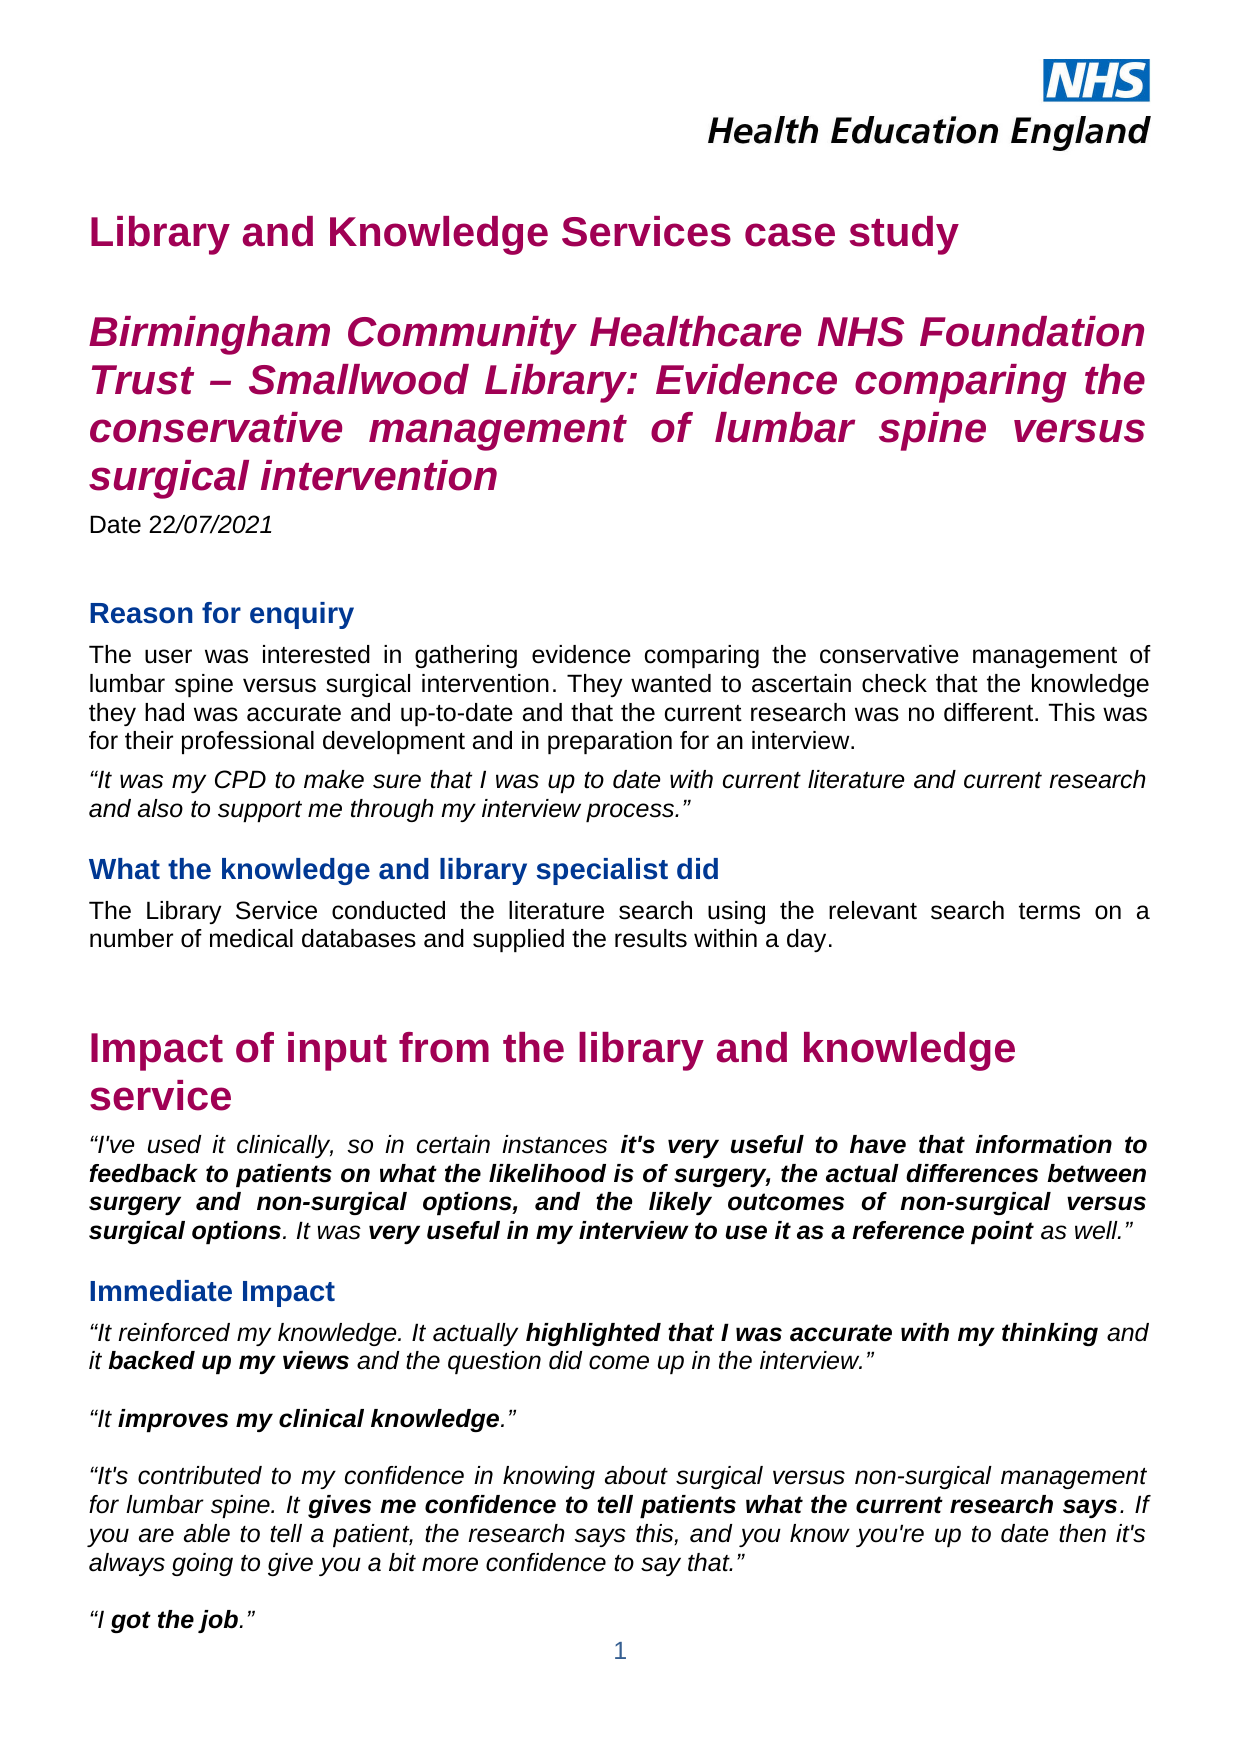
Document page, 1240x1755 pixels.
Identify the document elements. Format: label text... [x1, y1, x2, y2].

text “It was my CPD to make sure that I was up to date with current literature and current research and also to support me through my interview process.” [89, 765, 1151, 823]
subtitle Impact of input from the library and knowledge service [89, 1023, 1151, 1119]
subtitle Reason for enquiry [89, 596, 1151, 629]
text Date 22/07/2021 [89, 510, 1151, 538]
subtitle Birmingham Community Healthcare NHS Foundation Trust – Smallwood Library: Evidence comparing the conservative management of lumbar spine versus surgical intervention [89, 308, 1151, 499]
subtitle Library and Knowledge Services case study [89, 208, 1151, 256]
subtitle Immediate Impact [89, 1273, 1151, 1307]
subtitle The user was interested in gathering evidence comparing the conservative management of lumbar spine versus surgical intervention. They wanted to ascertain check that the knowledge they had was accurate and up-to-date and that the current research was no different. This was for their professional development and in preparation for an interview. [89, 640, 1151, 755]
subtitle What the knowledge and library specialist did [89, 852, 1151, 885]
text The Library Service conducted the literature search using the relevant search terms on a number of medical databases and supplied the results within a day. [89, 896, 1151, 953]
text “It's contributed to my confidence in knowing about surgical versus non-surgical management for lumbar spine. It gives me confidence to tell patients what the current research says. If you are able to tell a patient, the research says this, and you know you're up to date then it's always going to give you a bit more confidence to say that.” [89, 1461, 1151, 1576]
text “I got the job.” [89, 1605, 1151, 1634]
text “It reinforced my knowledge. It actually highlighted that I was accurate with my thinking and it backed up my views and the question did come up in the interview.” [89, 1317, 1151, 1375]
text “I've used it clinically, so in certain instances it's very useful to have that information to feedback to patients on what the likelihood is of surgery, the actual differences between surgery and non-surgical options, and the likely outcomes of non-surgical versus surgical options. It was very useful in my interview to use it as a reference point as well.” [89, 1130, 1151, 1245]
text “It improves my clinical knowledge.” [89, 1404, 1151, 1432]
